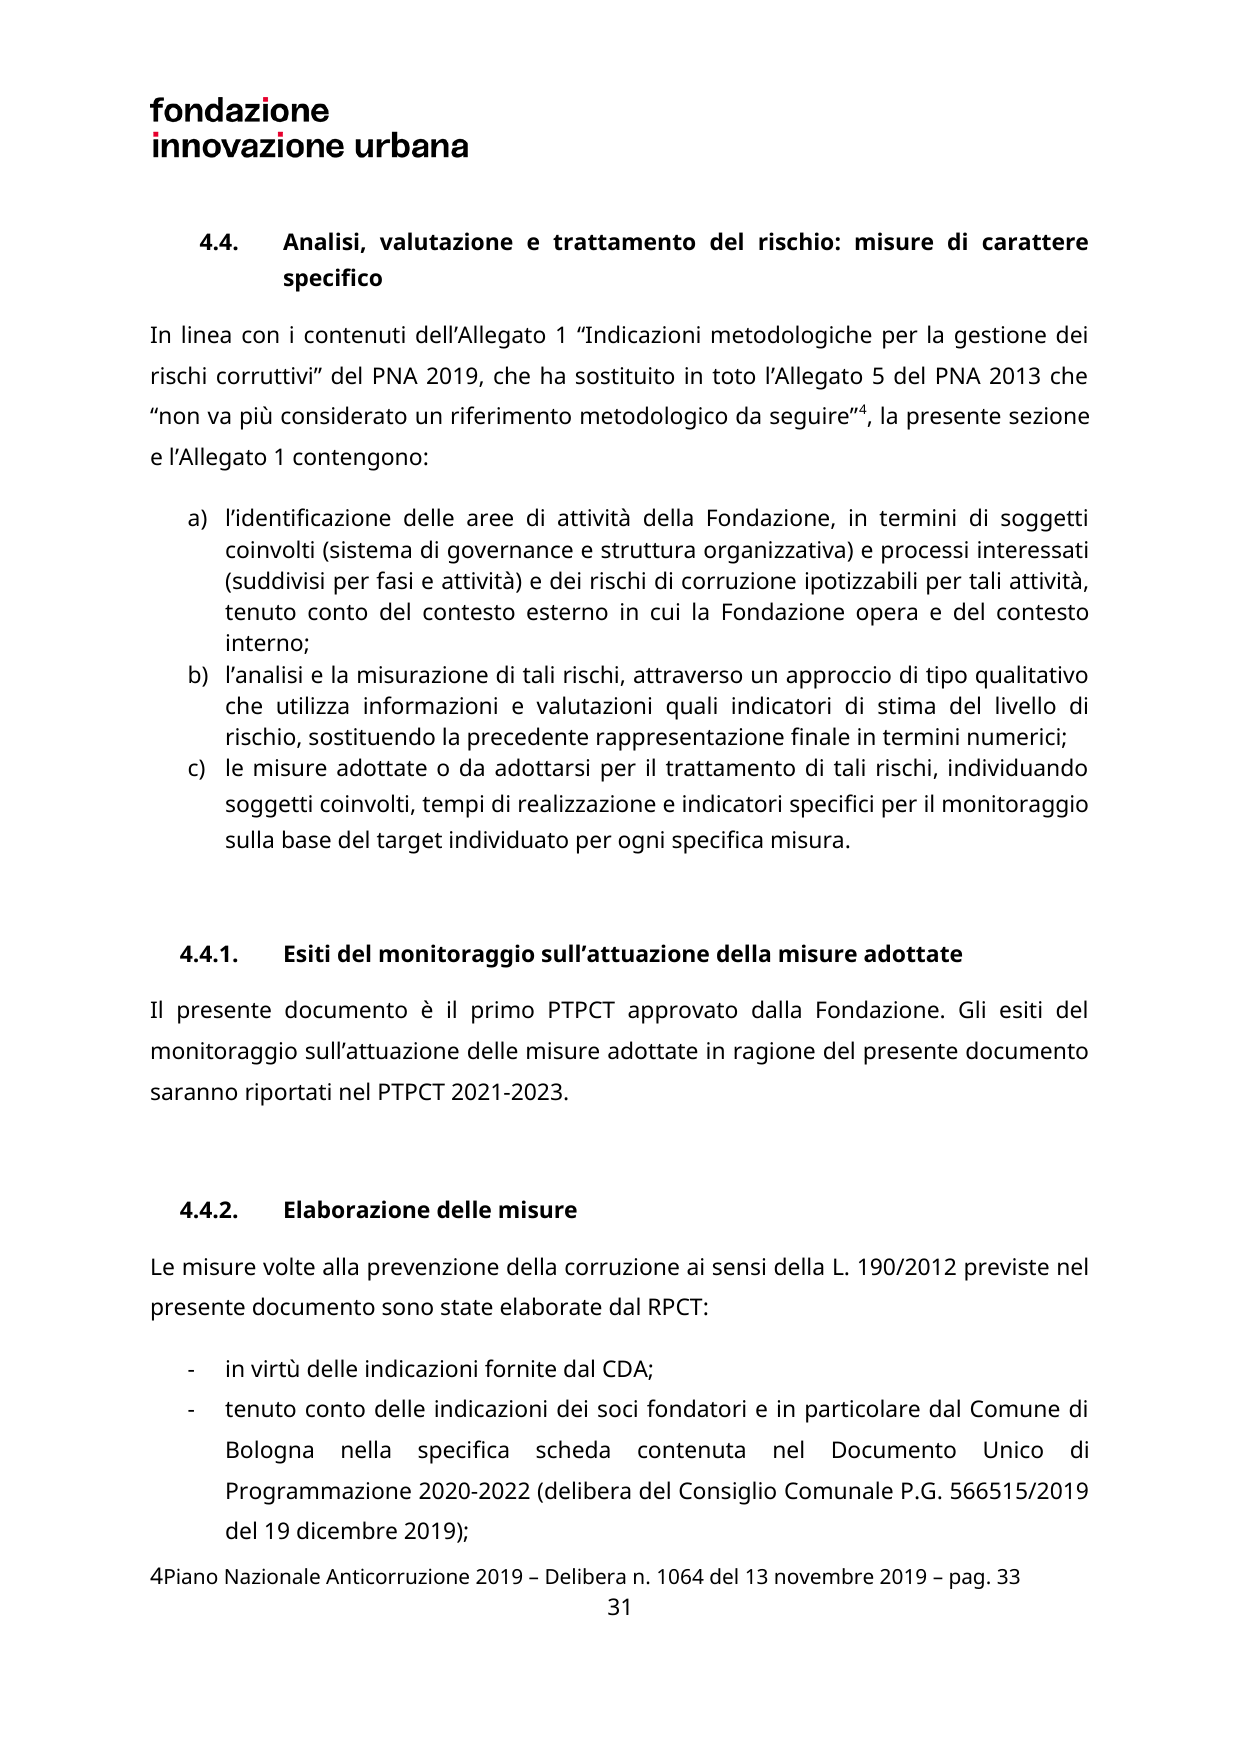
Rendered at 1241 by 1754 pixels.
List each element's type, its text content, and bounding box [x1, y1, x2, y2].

text In linea con i contenuti dell’Allegato 1 “Indicazioni metodologiche per la gestione dei rischi corruttivi” del PNA 2019, che ha sostituito in toto l’Allegato 5 del PNA 2013 che “non va più considerato un riferimento metodologico da seguire”, la presente sezione e l’Allegato 1 contengono: [150, 319, 1090, 472]
text Piano Nazionale Anticorruzione 2019 – Delibera n. 1064 del 13 novembre 2019 – pag. 33 [150, 1560, 1090, 1591]
text Il presente documento è il primo PTPCT approvato dalla Fondazione. Gli esiti del monitoraggio sull’attuazione delle misure adottate in ragione del presente documento saranno riportati nel PTPCT 2021-2023. [150, 994, 1090, 1107]
list Esiti del monitoraggio sull’attuazione della misure adottate [238, 938, 1090, 969]
list Elaborazione delle misure [238, 1194, 1090, 1225]
picture [150, 75, 1083, 175]
list l’analisi e la misurazione di tali rischi, attraverso un approccio di tipo qualitativo che utilizza informazioni e valutazioni quali indicatori di stima del livello di rischio, sostituendo la precedente rappresentazione finale in termini numerici; [187, 658, 1090, 752]
list le misure adottate o da adottarsi per il trattamento di tali rischi, individuando soggetti coinvolti, tempi di realizzazione e indicatori specifici per il monitoraggio sulla base del target individuato per ogni specifica misura. [187, 752, 1090, 855]
list in virtù delle indicazioni fornite dal CDA; [187, 1353, 1090, 1384]
list tenuto conto delle indicazioni dei soci fondatori e in particolare dal Comune di Bologna nella specifica scheda contenuta nel Documento Unico di Programmazione 2020-2022 (delibera del Consiglio Comunale P.G. 566515/2019 del 19 dicembre 2019); [187, 1393, 1090, 1547]
list Analisi, valutazione e trattamento del rischio: misure di carattere specifico [238, 226, 1090, 293]
list l’identificazione delle aree di attività della Fondazione, in termini di soggetti coinvolti (sistema di governance e struttura organizzativa) e processi interessati (suddivisi per fasi e attività) e dei rischi di corruzione ipotizzabili per tali attività, tenuto conto del contesto esterno in cui la Fondazione opera e del contesto interno; [187, 502, 1090, 658]
text Le misure volte alla prevenzione della corruzione ai sensi della L. 190/2012 previste nel presente documento sono state elaborate dal RPCT: [150, 1251, 1090, 1323]
